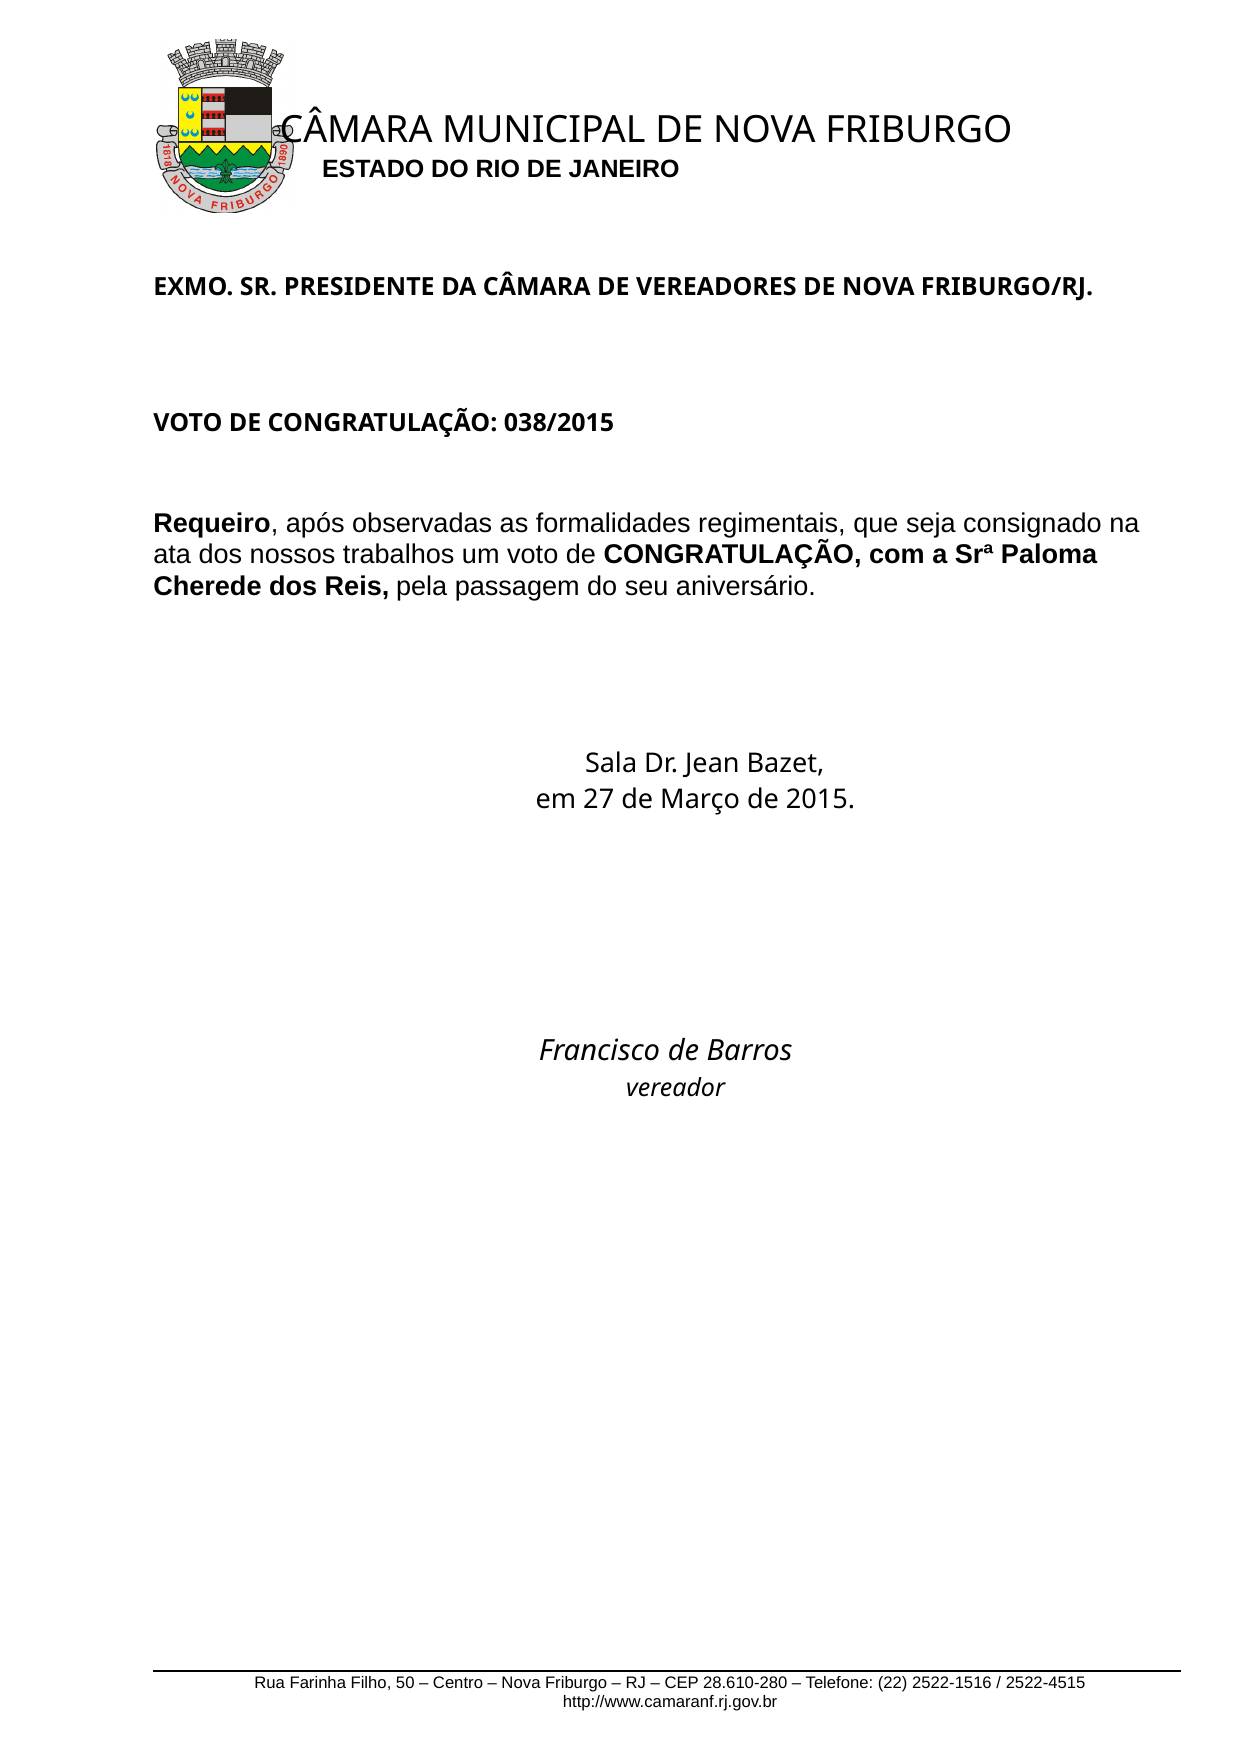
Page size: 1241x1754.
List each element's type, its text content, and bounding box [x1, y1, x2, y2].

text em 27 de Março de 2015. [153, 780, 1181, 817]
text vereador [153, 1069, 1181, 1103]
text Francisco de Barros [153, 1030, 1181, 1069]
text VOTO DE CONGRATULAÇÃO: 038/2015 [153, 405, 1181, 439]
text Requeiro, após observadas as formalidades regimentais, que seja consignado na ata dos nossos trabalhos um voto de CONGRATULAÇÃO, com a Srª Paloma Cherede dos Reis, pela passagem do seu aniversário. [153, 507, 1181, 601]
list Sala Dr. Jean Bazet, [191, 743, 1181, 780]
text EXMO. SR. PRESIDENTE DA CÂMARA DE VEREADORES DE NOVA FRIBURGO/RJ. [153, 269, 1181, 303]
